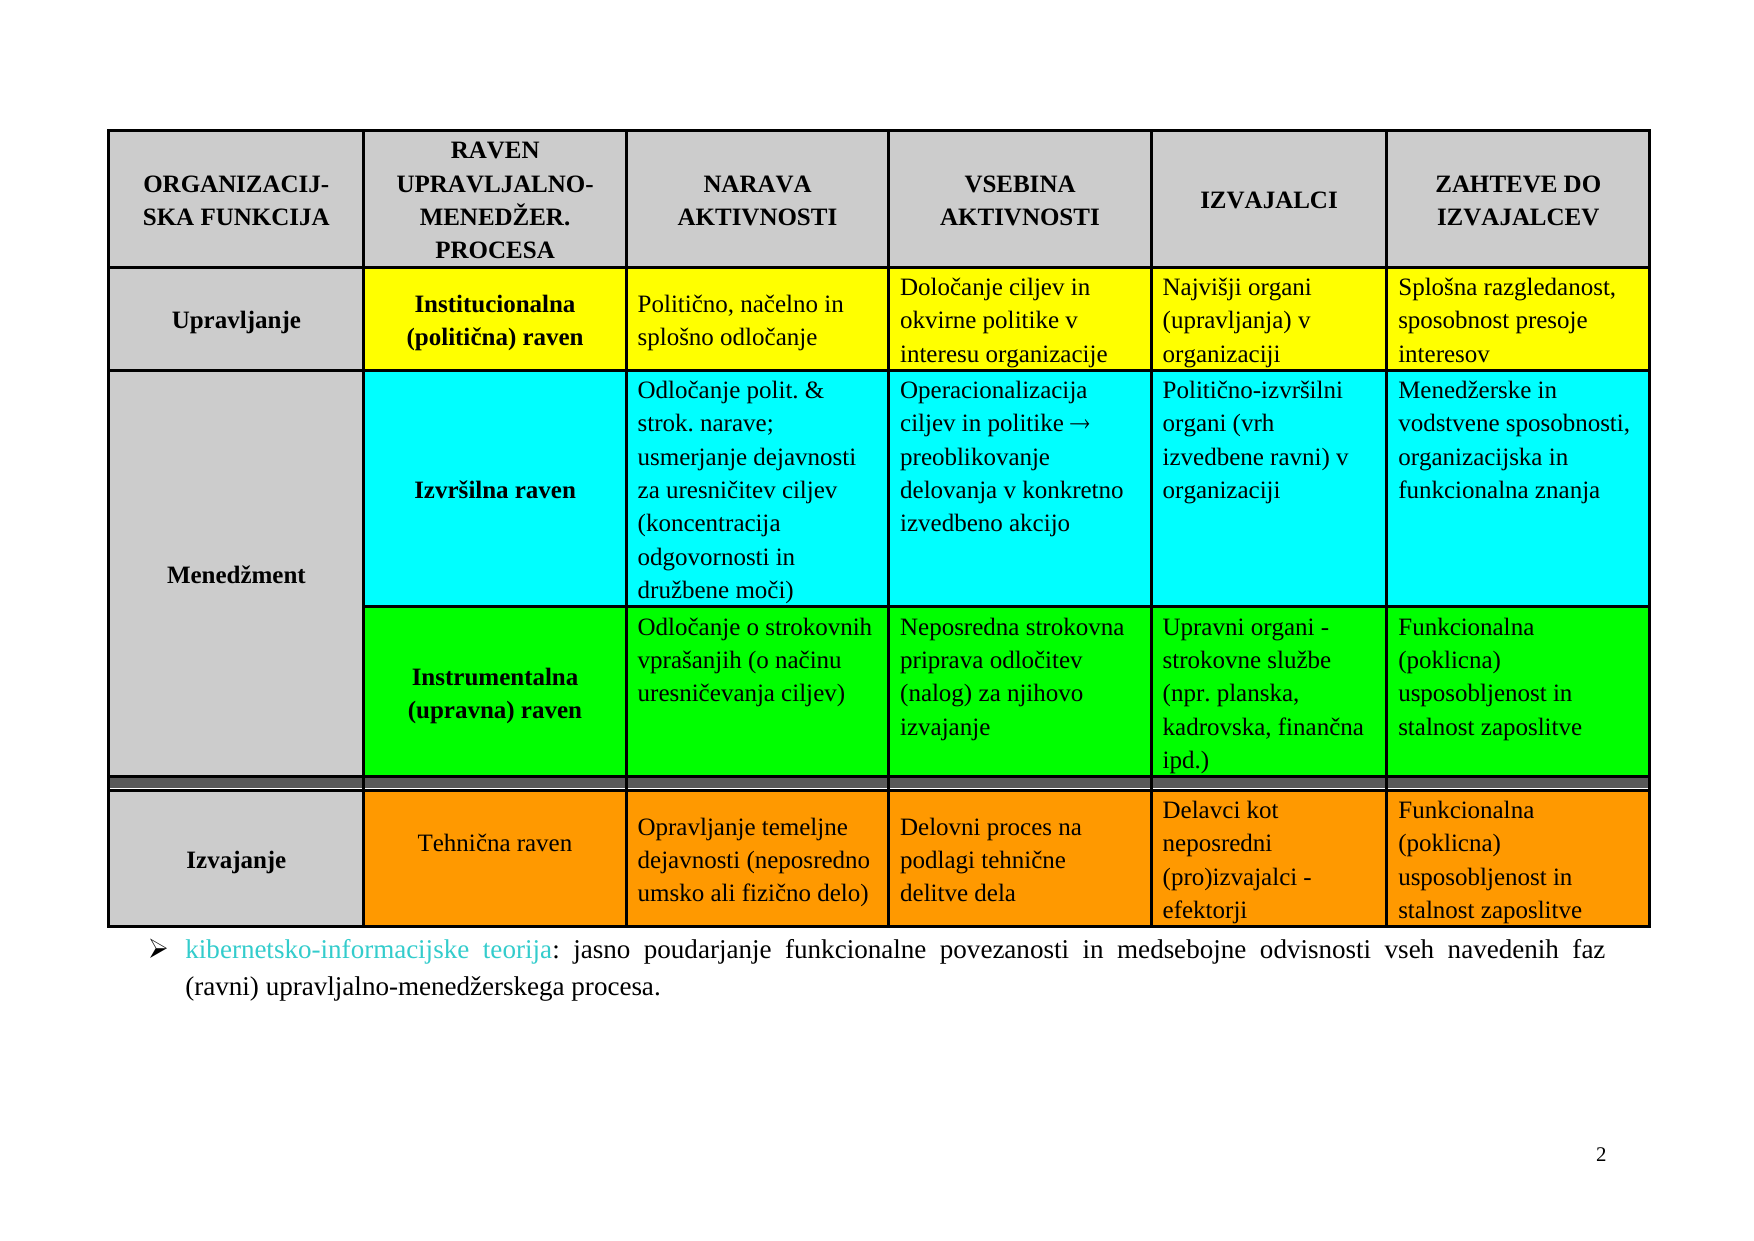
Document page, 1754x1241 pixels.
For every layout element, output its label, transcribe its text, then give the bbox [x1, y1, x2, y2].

table_cell Izvršilna raven [365, 372, 625, 605]
table_cell Funkcionalna (poklicna) usposobljenost in stalnost zaposlitve [1388, 792, 1648, 925]
table_cell Institucionalna (politična) raven [365, 269, 625, 369]
table_cell Operacionalizacija ciljev in politike  preoblikovanje delovanja v konkretno izvedbeno akcijo [890, 372, 1150, 605]
table_cell Upravljanje [110, 269, 362, 369]
table_cell [110, 778, 362, 788]
table_cell Opravljanje temeljne dejavnosti (neposredno umsko ali fizično delo) [628, 792, 887, 925]
list kibernetsko-informacijske teorija: jasno poudarjanje funkcionalne povezanosti in medsebojne odvisnosti vseh navedenih faz (ravni) upravljalno-menedžerskega procesa. [148, 928, 1606, 1003]
table_cell Najvišji organi (upravljanja) v organizaciji [1153, 269, 1385, 369]
table_cell Politično-izvršilni organi (vrh izvedbene ravni) v organizaciji [1153, 372, 1385, 605]
table_cell [1388, 778, 1648, 788]
table_cell Delovni proces na podlagi tehnične delitve dela [890, 792, 1150, 925]
table_cell Menedžerske in vodstvene sposobnosti, organizacijska in funkcionalna znanja [1388, 372, 1648, 605]
table_cell Delavci kot neposredni (pro)izvajalci - efektorji [1153, 792, 1385, 925]
table_cell Neposredna strokovna priprava odločitev (nalog) za njihovo izvajanje [890, 608, 1150, 775]
table_header ZAHTEVE DO IZVAJALCEV [1388, 132, 1648, 266]
table_header VSEBINA AKTIVNOSTI [890, 132, 1150, 266]
table_cell Določanje ciljev in okvirne politike v interesu organizacije [890, 269, 1150, 369]
table_cell Upravni organi - strokovne službe (npr. planska, kadrovska, finančna ipd.) [1153, 608, 1385, 775]
table_header RAVEN UPRAVLJALNO- MENEDŽER. PROCESA [365, 132, 625, 266]
table_cell [365, 778, 625, 788]
table_header IZVAJALCI [1153, 132, 1385, 266]
table_header NARAVA AKTIVNOSTI [628, 132, 887, 266]
table_cell Splošna razgledanost, sposobnost presoje interesov [1388, 269, 1648, 369]
table_cell Tehnična raven [365, 792, 625, 925]
table_header ORGANIZACIJ-SKA FUNKCIJA [110, 132, 362, 266]
table_cell Politično, načelno in splošno odločanje [628, 269, 887, 369]
table_cell [628, 778, 887, 788]
table_cell Instrumentalna (upravna) raven [365, 608, 625, 775]
table_cell Odločanje o strokovnih vprašanjih (o načinu uresničevanja ciljev) [628, 608, 887, 775]
table_cell Menedžment [110, 372, 362, 775]
table_cell Funkcionalna (poklicna) usposobljenost in stalnost zaposlitve [1388, 608, 1648, 775]
table_cell Odločanje polit. & strok. narave; usmerjanje dejavnosti za uresničitev ciljev (koncentracija odgovornosti in družbene moči) [628, 372, 887, 605]
table_cell [890, 778, 1150, 788]
table_cell Izvajanje [110, 792, 362, 925]
table_cell [1153, 778, 1385, 788]
